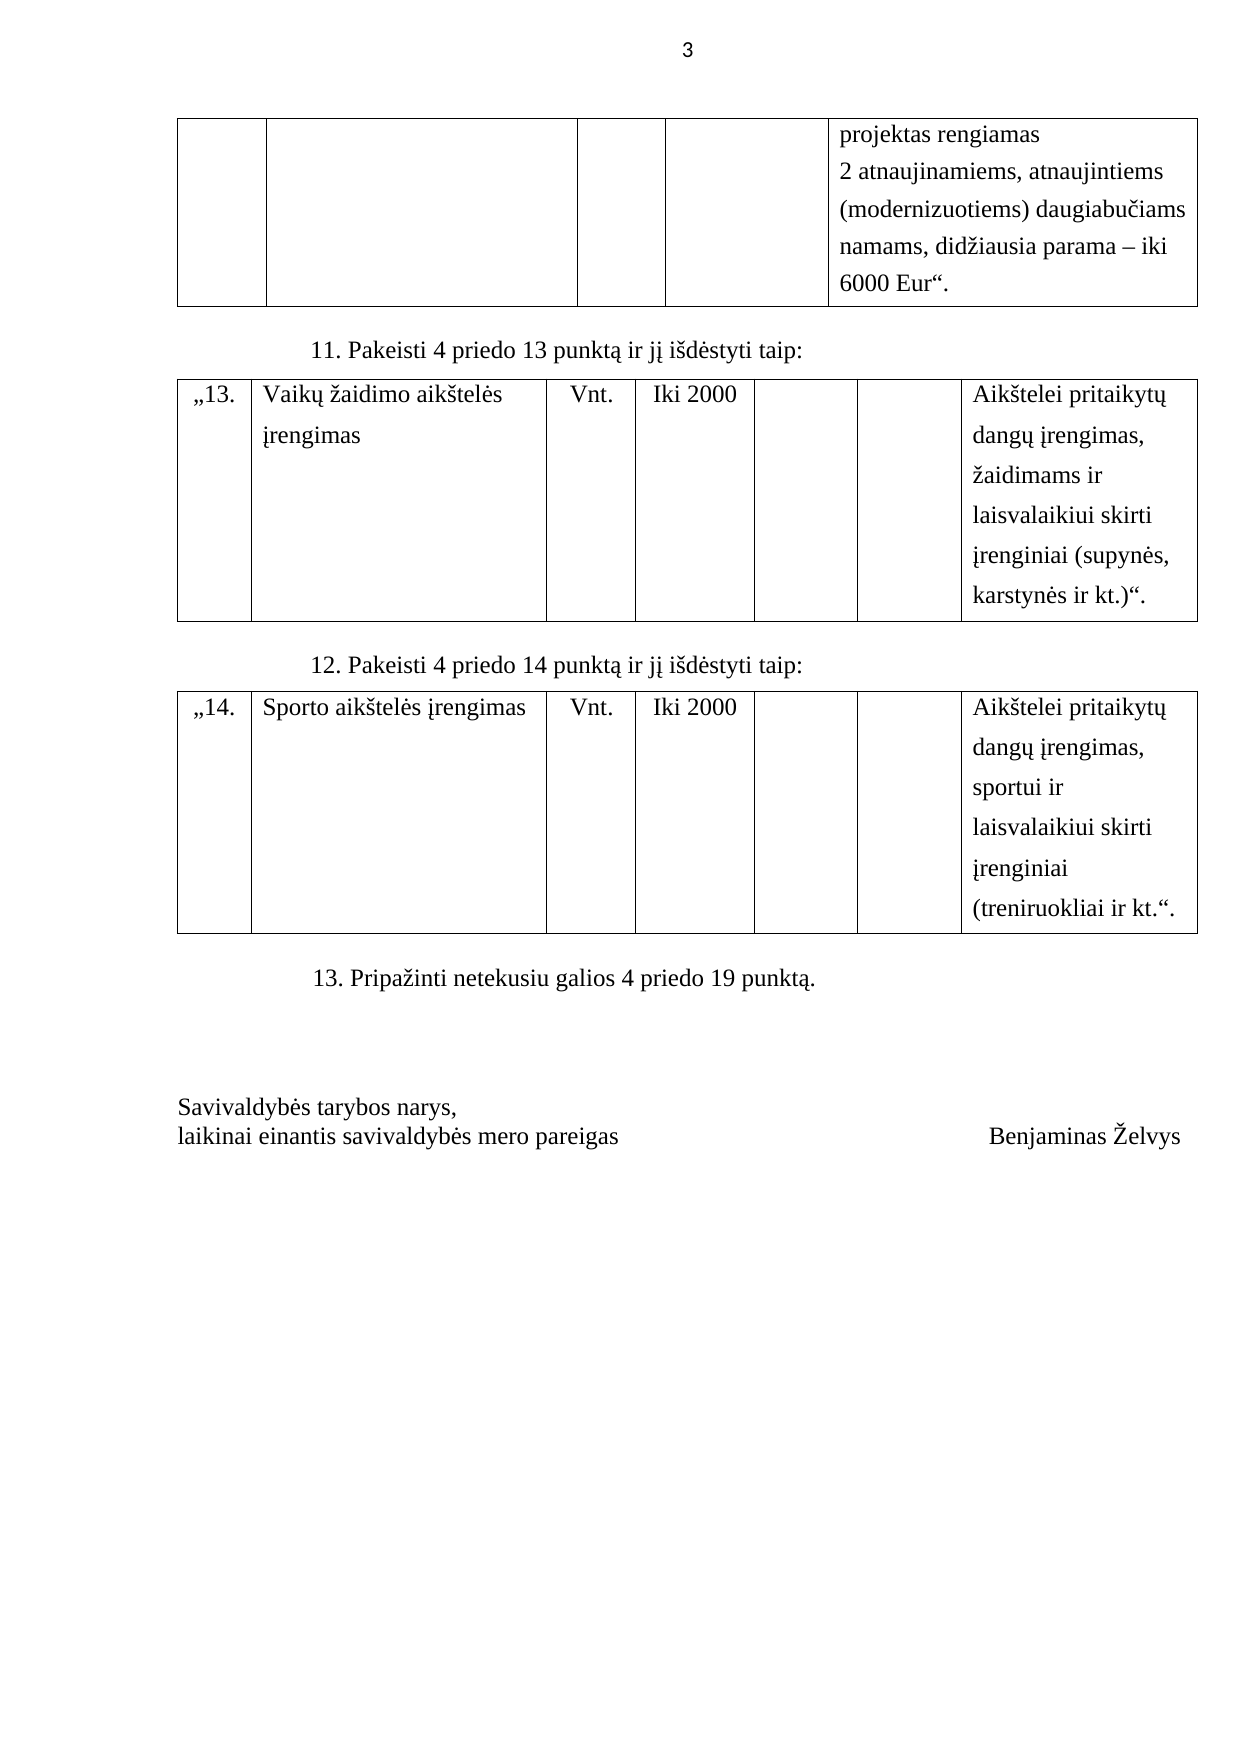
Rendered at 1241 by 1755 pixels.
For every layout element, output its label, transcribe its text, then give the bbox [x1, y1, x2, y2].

table_header Aikštelei pritaikytų dangų įrengimas, žaidimams ir laisvalaikiui skirti įrenginiai (supynės, karstynės ir kt.)“. [962, 380, 1197, 621]
table_header „13. [178, 380, 251, 621]
table_header Aikštelei pritaikytų dangų įrengimas, sportui ir laisvalaikiui skirti įrenginiai (treniruokliai ir kt.“. [962, 692, 1197, 933]
table_header [755, 692, 857, 933]
table_header [858, 692, 961, 933]
text laikinai einantis savivaldybės mero pareigas Benjaminas Želvys [177, 1121, 1198, 1150]
table_header Vaikų žaidimo aikštelės įrengimas [252, 380, 546, 621]
text Savivaldybės tarybos narys, [177, 1092, 1198, 1121]
table_header [178, 119, 266, 306]
table_header [578, 119, 665, 306]
table_header [858, 380, 961, 621]
table_header Vnt. [547, 692, 635, 933]
table_header Sporto aikštelės įrengimas [252, 692, 546, 933]
table_header projektas rengiamas 2 atnaujinamiems, atnaujintiems (modernizuotiems) daugiabučiams namams, didžiausia parama – iki 6000 Eur“. [829, 119, 1197, 306]
table_header Iki 2000 [636, 692, 754, 933]
table_header Iki 2000 [636, 380, 754, 621]
text 12. Pakeisti 4 priedo 14 punktą ir jį išdėstyti taip: [177, 651, 1198, 679]
table_header [755, 380, 857, 621]
text 11. Pakeisti 4 priedo 13 punktą ir jį išdėstyti taip: [177, 335, 1198, 364]
table_header [267, 119, 577, 306]
table_header [666, 119, 828, 306]
table_header Vnt. [547, 380, 635, 621]
text 13. Pripažinti netekusiu galios 4 priedo 19 punktą. [312, 963, 1198, 992]
table_header „14. [178, 692, 251, 933]
